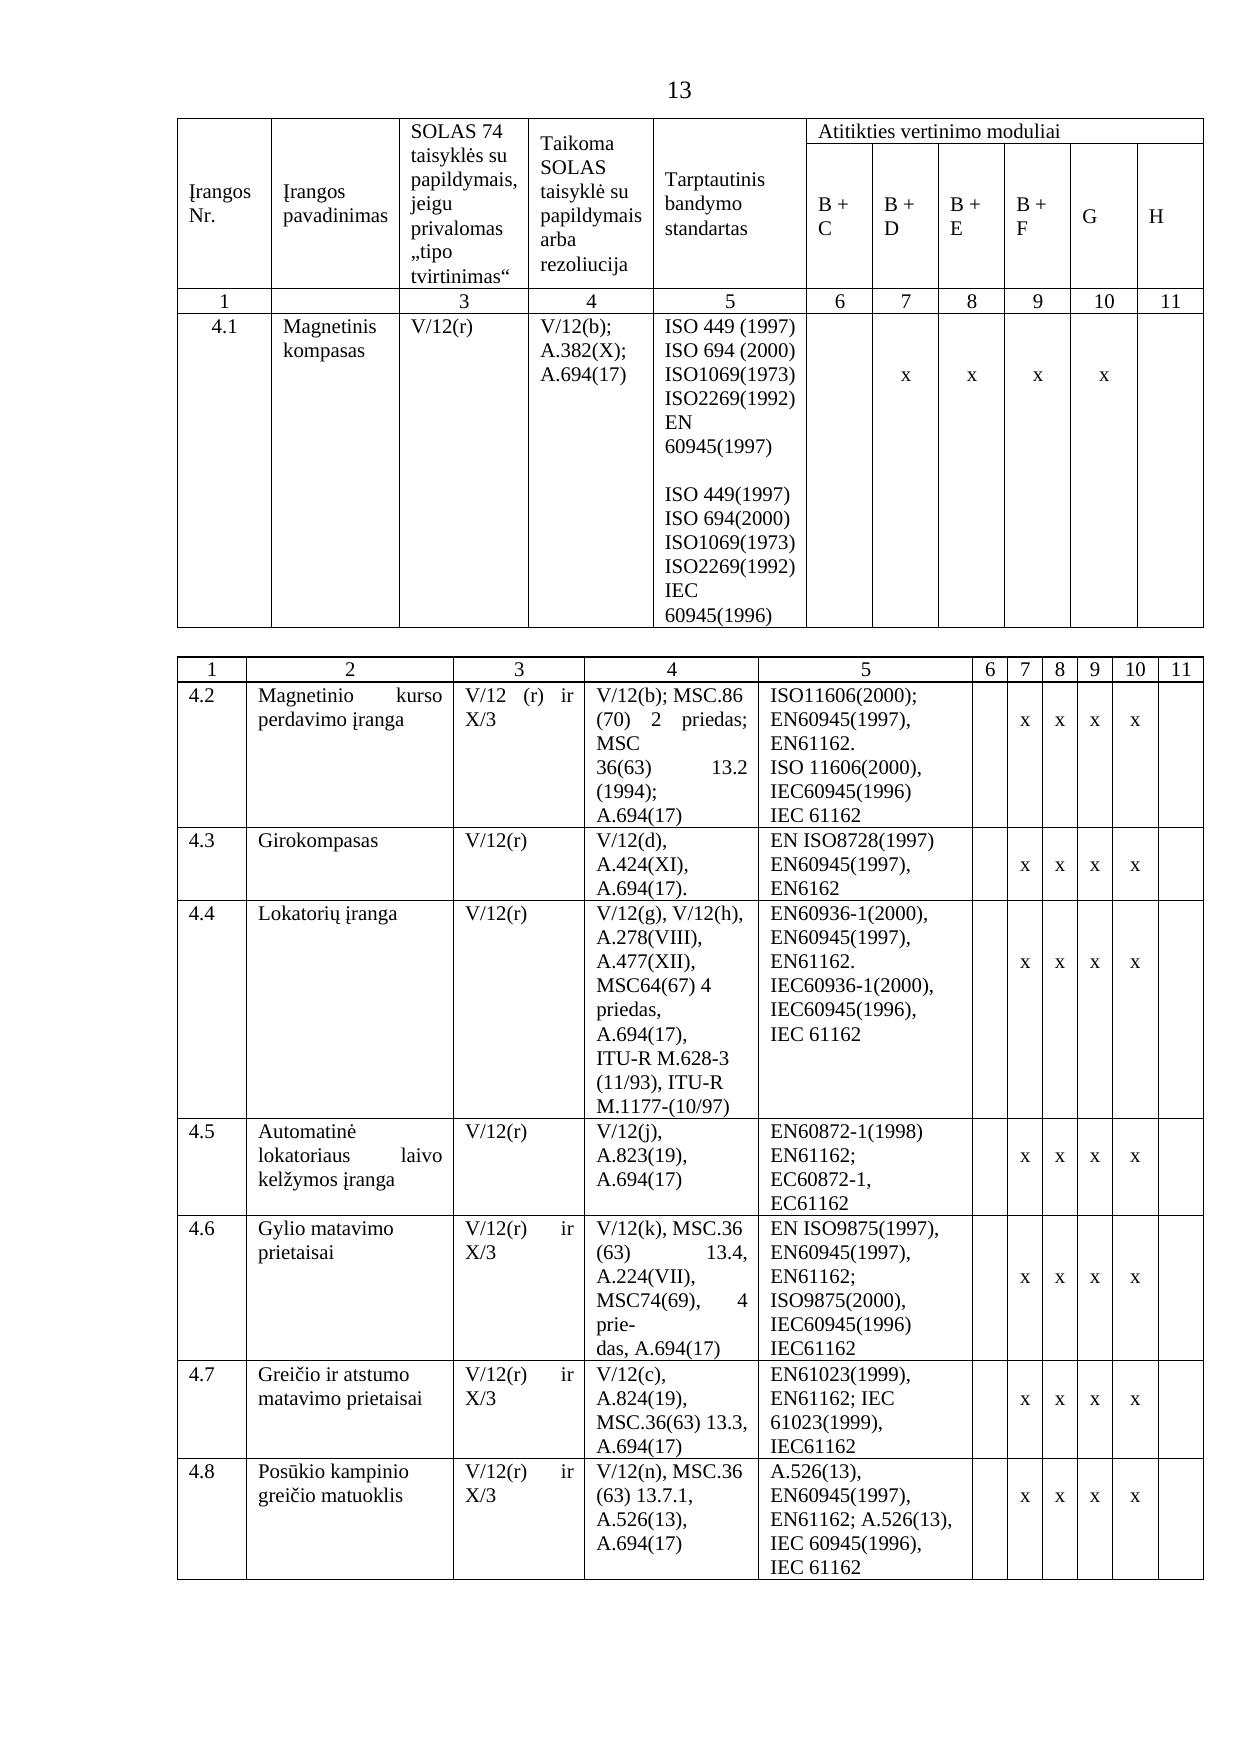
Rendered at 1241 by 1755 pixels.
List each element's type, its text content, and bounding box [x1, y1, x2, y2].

table_cell x [1078, 1459, 1112, 1579]
table_cell [1138, 314, 1203, 627]
table_cell [1159, 828, 1203, 900]
table_cell Automatinė lokatoriaus laivo kelžymos įranga [247, 1119, 453, 1215]
table_cell x [1008, 1361, 1042, 1458]
table_cell x [1043, 1216, 1077, 1360]
table_cell V/12(b); MSC.86 (70) 2 priedas; MSC 36(63) 13.2 (1994); A.694(17) [585, 683, 758, 827]
table_cell x [1008, 1216, 1042, 1360]
table_cell [973, 1216, 1007, 1360]
table_cell 4.1 [178, 314, 271, 627]
table_header Atitikties vertinimo moduliai [807, 119, 1203, 143]
table_cell EN ISO8728(1997) EN60945(1997), EN6162 [759, 828, 972, 900]
table_cell Magnetinio kurso perdavimo įranga [247, 683, 453, 827]
table_cell [973, 683, 1007, 827]
table_cell [973, 1361, 1007, 1458]
table_cell V/12(d), A.424(XI), A.694(17). [585, 828, 758, 900]
table_cell x [1078, 1216, 1112, 1360]
table_cell x [1078, 1119, 1112, 1215]
table_header 1 [178, 658, 246, 681]
table_header 5 [759, 658, 972, 681]
table_cell 4.6 [178, 1216, 246, 1360]
table_cell Girokompasas [247, 828, 453, 900]
table_header Taikoma SOLAS taisyklė su papildymais arba rezoliucija [529, 119, 653, 288]
table_cell x [1113, 1216, 1158, 1360]
table_cell [1159, 1361, 1203, 1458]
table_cell [272, 289, 399, 313]
table_cell Magnetinis kompasas [272, 314, 399, 627]
table_cell x [1043, 828, 1077, 900]
table_header Tarptautinis bandymo standartas [654, 119, 806, 288]
table_cell x [1113, 1119, 1158, 1215]
table_cell V/12(n), MSC.36 (63) 13.7.1, A.526(13), A.694(17) [585, 1459, 758, 1579]
table_cell x [1043, 1459, 1077, 1579]
table_cell x [1043, 683, 1077, 827]
table_cell 5 [654, 289, 806, 313]
table_cell x [1078, 683, 1112, 827]
table_header 7 [1008, 658, 1042, 681]
table_cell x [1113, 1459, 1158, 1579]
table_cell 3 [400, 289, 528, 313]
table_cell V/12(r) [400, 314, 528, 627]
table_cell 10 [1071, 289, 1137, 313]
table_cell B + E [939, 144, 1004, 288]
table_header 11 [1159, 658, 1203, 681]
table_cell x [873, 314, 938, 627]
table_header 4 [585, 658, 758, 681]
table_cell 4.2 [178, 683, 246, 827]
table_cell EN ISO9875(1997), EN60945(1997), EN61162; ISO9875(2000), IEC60945(1996) IEC61162 [759, 1216, 972, 1360]
table_cell 1 [178, 289, 271, 313]
table_cell B + C [807, 144, 872, 288]
table_header SOLAS 74 taisyklės su papildymais, jeigu privalomas „tipo tvirtinimas“ [400, 119, 528, 288]
table_cell 7 [873, 289, 938, 313]
table_cell x [1005, 314, 1070, 627]
table_cell [973, 901, 1007, 1118]
table_cell x [1078, 1361, 1112, 1458]
table_cell x [1113, 901, 1158, 1118]
table_header 8 [1043, 658, 1077, 681]
table_cell V/12(r) ir X/3 [454, 1216, 584, 1360]
table_cell H [1138, 144, 1203, 288]
table_cell 4.7 [178, 1361, 246, 1458]
table_cell 4.3 [178, 828, 246, 900]
table_cell V/12(r) ir X/3 [454, 1459, 584, 1579]
table_cell V/12(r) [454, 828, 584, 900]
table_cell x [1008, 1459, 1042, 1579]
table_cell 11 [1138, 289, 1203, 313]
table_cell [807, 314, 872, 627]
table_cell x [1113, 828, 1158, 900]
table_cell B + D [873, 144, 938, 288]
table_cell 9 [1005, 289, 1070, 313]
table_cell EN60936-1(2000), EN60945(1997), EN61162. IEC60936-1(2000), IEC60945(1996), IEC 61162 [759, 901, 972, 1118]
table_cell Lokatorių įranga [247, 901, 453, 1118]
table_cell V/12 (r) ir X/3 [454, 683, 584, 827]
table_header 9 [1078, 658, 1112, 681]
table_header Įrangos pavadinimas [272, 119, 399, 288]
table_cell ISO11606(2000); EN60945(1997), EN61162. ISO 11606(2000), IEC60945(1996) IEC 61162 [759, 683, 972, 827]
table_cell [1159, 1459, 1203, 1579]
table_cell x [1043, 1119, 1077, 1215]
table_cell 6 [807, 289, 872, 313]
table_cell x [1008, 1119, 1042, 1215]
table_cell A.526(13), EN60945(1997), EN61162; A.526(13), IEC 60945(1996), IEC 61162 [759, 1459, 972, 1579]
table_cell 4.5 [178, 1119, 246, 1215]
table_cell G [1071, 144, 1137, 288]
table_cell [1159, 1119, 1203, 1215]
table_cell V/12(r) ir X/3 [454, 1361, 584, 1458]
table_header 10 [1113, 658, 1158, 681]
table_cell x [1078, 828, 1112, 900]
table_cell V/12(r) [454, 1119, 584, 1215]
table_cell 8 [939, 289, 1004, 313]
table_cell V/12(j), A.823(19), A.694(17) [585, 1119, 758, 1215]
table_cell EN61023(1999), EN61162; IEC 61023(1999), IEC61162 [759, 1361, 972, 1458]
table_cell Gylio matavimo prietaisai [247, 1216, 453, 1360]
table_cell x [1008, 901, 1042, 1118]
table_cell V/12(g), V/12(h), A.278(VIII), A.477(XII), MSC64(67) 4 priedas, A.694(17), ITU-R M.628-3 (11/93), ITU-R M.1177-(10/97) [585, 901, 758, 1118]
table_cell 4.4 [178, 901, 246, 1118]
table_cell V/12(k), MSC.36 (63) 13.4, A.224(VII), MSC74(69), 4 prie- das, A.694(17) [585, 1216, 758, 1360]
table_cell x [1008, 828, 1042, 900]
table_cell x [1071, 314, 1137, 627]
table_header 2 [247, 658, 453, 681]
table_cell V/12(c), A.824(19), MSC.36(63) 13.3, A.694(17) [585, 1361, 758, 1458]
table_cell [1159, 683, 1203, 827]
table_cell Posūkio kampinio greičio matuoklis [247, 1459, 453, 1579]
table_cell [973, 1459, 1007, 1579]
table_cell x [1113, 1361, 1158, 1458]
table_cell x [1008, 683, 1042, 827]
table_cell [973, 828, 1007, 900]
table_cell x [1113, 683, 1158, 827]
table_cell x [1043, 901, 1077, 1118]
table_cell 4 [529, 289, 653, 313]
table_header 3 [454, 658, 584, 681]
table_cell EN60872-1(1998) EN61162; EC60872-1, EC61162 [759, 1119, 972, 1215]
table_header Įrangos Nr. [178, 119, 271, 288]
table_cell V/12(b); A.382(X); A.694(17) [529, 314, 653, 627]
table_cell B + F [1005, 144, 1070, 288]
table_header 6 [973, 658, 1007, 681]
table_cell V/12(r) [454, 901, 584, 1118]
table_cell [1159, 1216, 1203, 1360]
table_cell [973, 1119, 1007, 1215]
table_cell 4.8 [178, 1459, 246, 1579]
table_cell Greičio ir atstumo matavimo prietaisai [247, 1361, 453, 1458]
table_cell ISO 449 (1997) ISO 694 (2000) ISO1069(1973) ISO2269(1992) EN 60945(1997) ISO 449(1997) ISO 694(2000) ISO1069(1973) ISO2269(1992) IEC 60945(1996) [654, 314, 806, 627]
table_cell x [1043, 1361, 1077, 1458]
table_cell [1159, 901, 1203, 1118]
table_cell x [939, 314, 1004, 627]
table_cell x [1078, 901, 1112, 1118]
